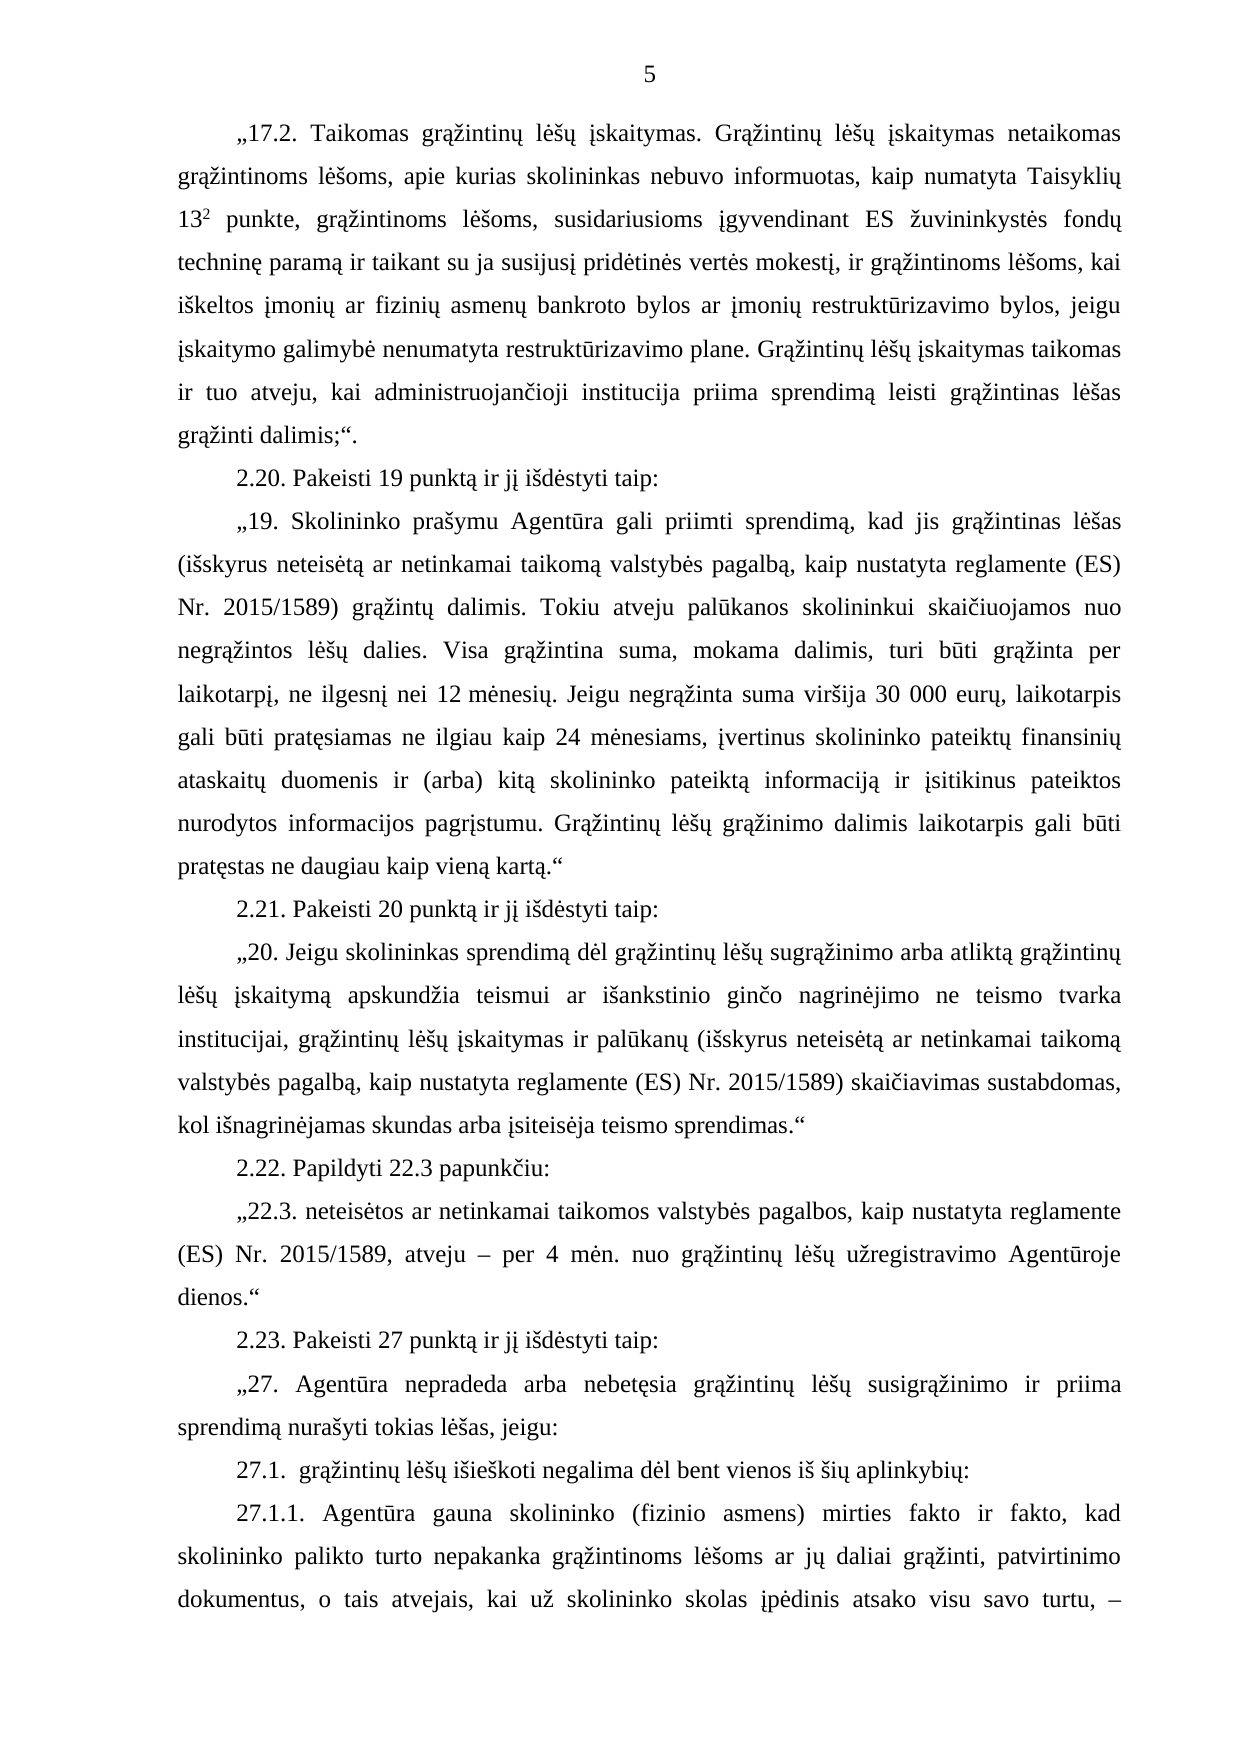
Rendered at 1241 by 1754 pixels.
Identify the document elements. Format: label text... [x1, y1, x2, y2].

text 2.20. Pakeisti 19 punktą ir jį išdėstyti taip: [236, 463, 1122, 492]
text „17.2. Taikomas grąžintinų lėšų įskaitymas. Grąžintinų lėšų įskaitymas netaikomas grąžintinoms lėšoms, apie kurias skolininkas nebuvo informuotas, kaip numatyta Taisyklių 132 punkte, grąžintinoms lėšoms, susidariusioms įgyvendinant ES žuvininkystės fondų techninę paramą ir taikant su ja susijusį pridėtinės vertės mokestį, ir grąžintinoms lėšoms, kai iškeltos įmonių ar fizinių asmenų bankroto bylos ar įmonių restruktūrizavimo bylos, jeigu įskaitymo galimybė nenumatyta restruktūrizavimo plane. Grąžintinų lėšų įskaitymas taikomas ir tuo atveju, kai administruojančioji institucija priima sprendimą leisti grąžintinas lėšas grąžinti dalimis;“. [177, 118, 1122, 449]
text 2.23. Pakeisti 27 punktą ir jį išdėstyti taip: [236, 1326, 1122, 1354]
text „19. Skolininko prašymu Agentūra gali priimti sprendimą, kad jis grąžintinas lėšas (išskyrus neteisėtą ar netinkamai taikomą valstybės pagalbą, kaip nustatyta reglamente (ES) Nr. 2015/1589) grąžintų dalimis. Tokiu atveju palūkanos skolininkui skaičiuojamos nuo negrąžintos lėšų dalies. Visa grąžintina suma, mokama dalimis, turi būti grąžinta per laikotarpį, ne ilgesnį nei 12 mėnesių. Jeigu negrąžinta suma viršija 30 000 eurų, laikotarpis gali būti pratęsiamas ne ilgiau kaip 24 mėnesiams, įvertinus skolininko pateiktų finansinių ataskaitų duomenis ir (arba) kitą skolininko pateiktą informaciją ir įsitikinus pateiktos nurodytos informacijos pagrįstumu. Grąžintinų lėšų grąžinimo dalimis laikotarpis gali būti pratęstas ne daugiau kaip vieną kartą.“ [177, 506, 1122, 880]
text „27. Agentūra nepradeda arba nebetęsia grąžintinų lėšų susigrąžinimo ir priima sprendimą nurašyti tokias lėšas, jeigu: [177, 1369, 1122, 1441]
text 27.1.1. Agentūra gauna skolininko (fizinio asmens) mirties fakto ir fakto, kad skolininko palikto turto nepakanka grąžintinoms lėšoms ar jų daliai grąžinti, patvirtinimo dokumentus, o tais atvejais, kai už skolininko skolas įpėdinis atsako visu savo turtu, – [177, 1498, 1122, 1613]
text „22.3. neteisėtos ar netinkamai taikomos valstybės pagalbos, kaip nustatyta reglamente (ES) Nr. 2015/1589, atveju – per 4 mėn. nuo grąžintinų lėšų užregistravimo Agentūroje dienos.“ [177, 1196, 1122, 1311]
text 27.1. grąžintinų lėšų išieškoti negalima dėl bent vienos iš šių aplinkybių: [177, 1455, 1122, 1484]
text 2.22. Papildyti 22.3 papunkčiu: [236, 1153, 1122, 1182]
text 2.21. Pakeisti 20 punktą ir jį išdėstyti taip: [236, 894, 1122, 923]
text „20. Jeigu skolininkas sprendimą dėl grąžintinų lėšų sugrąžinimo arba atliktą grąžintinų lėšų įskaitymą apskundžia teismui ar išankstinio ginčo nagrinėjimo ne teismo tvarka institucijai, grąžintinų lėšų įskaitymas ir palūkanų (išskyrus neteisėtą ar netinkamai taikomą valstybės pagalbą, kaip nustatyta reglamente (ES) Nr. 2015/1589) skaičiavimas sustabdomas, kol išnagrinėjamas skundas arba įsiteisėja teismo sprendimas.“ [177, 937, 1122, 1139]
